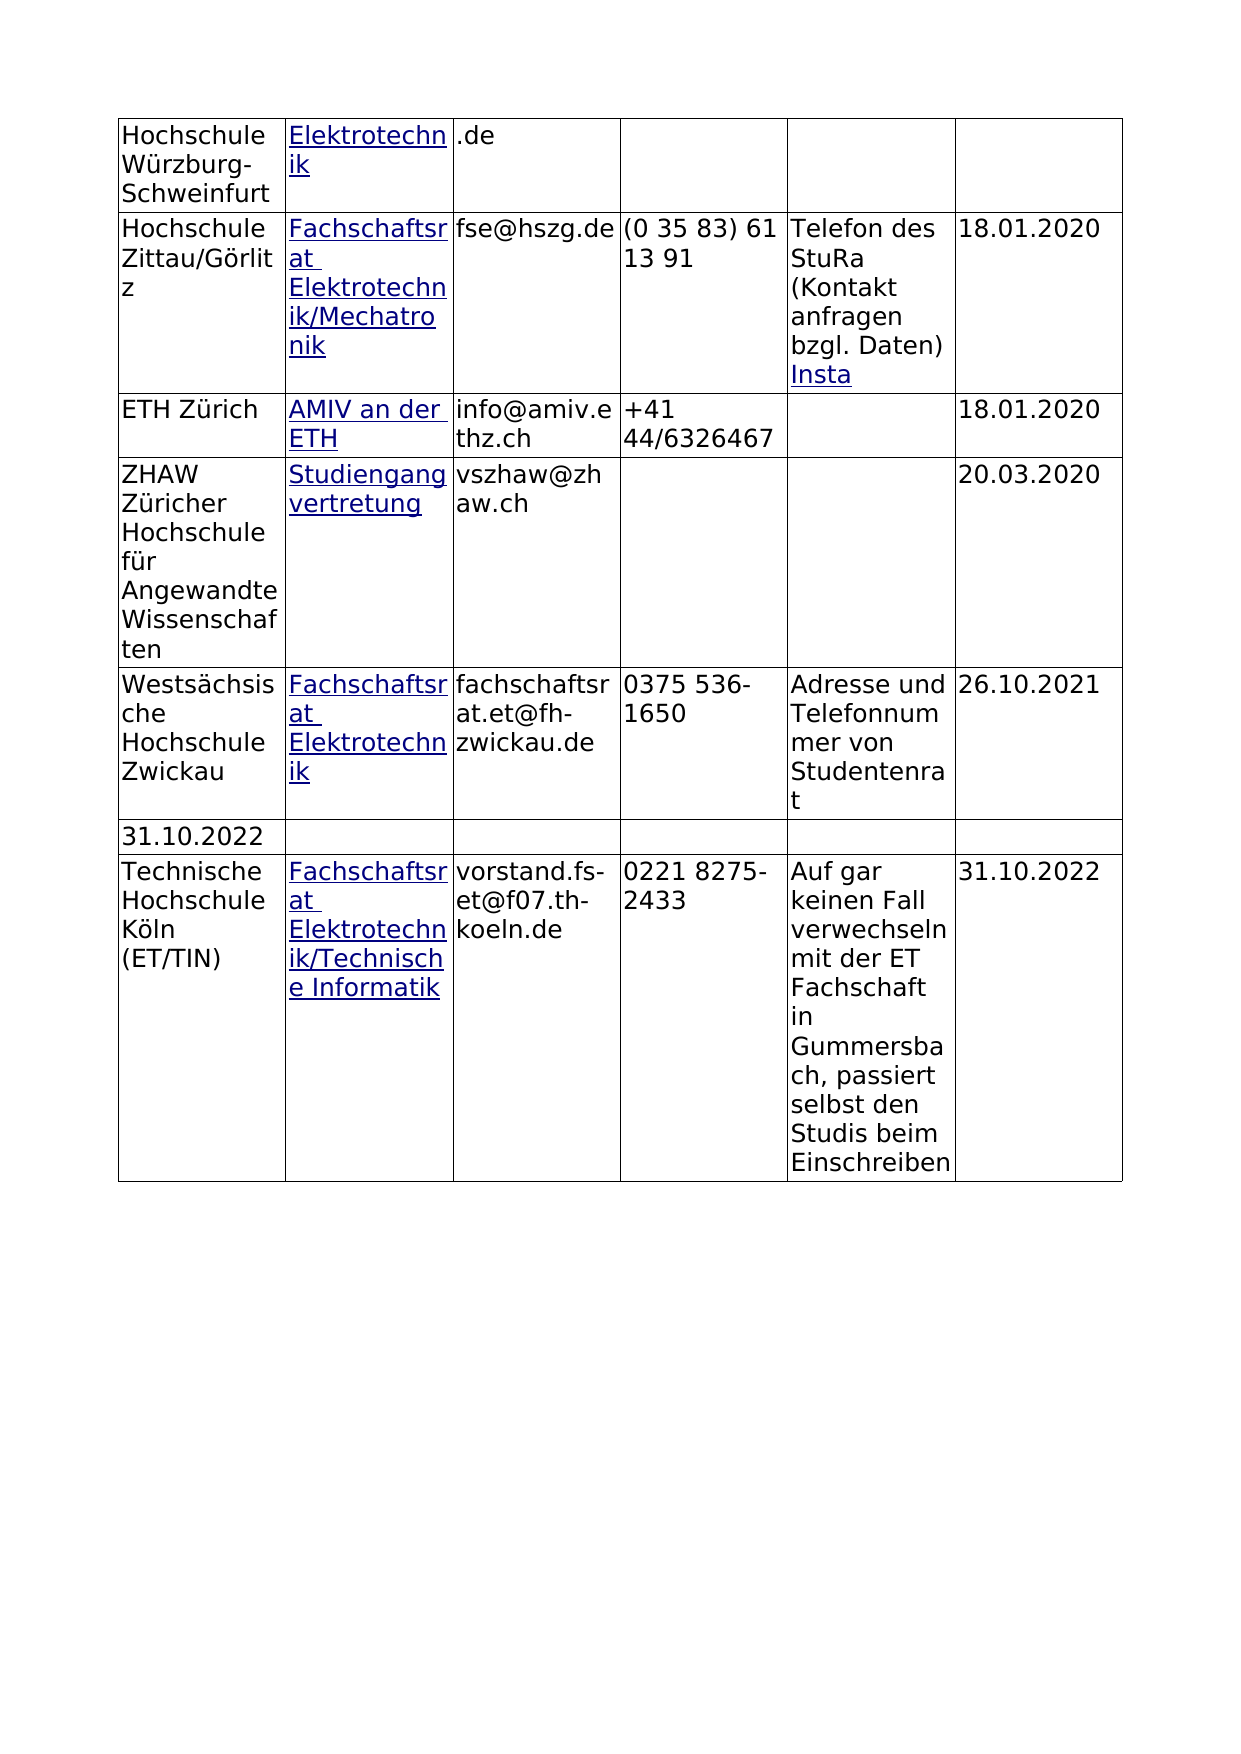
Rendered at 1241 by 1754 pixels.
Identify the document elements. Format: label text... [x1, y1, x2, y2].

table_cell Elektrotechnik [286, 119, 453, 212]
table_cell 20.03.2020 [956, 458, 1122, 667]
table_cell .de [454, 119, 620, 212]
table_cell [286, 820, 453, 854]
table_cell info@amiv.ethz.ch [454, 394, 620, 457]
table_cell vszhaw@zhaw.ch [454, 458, 620, 667]
table_cell [956, 119, 1122, 212]
table_cell Westsächsische Hochschule Zwickau [119, 668, 285, 819]
table_cell [956, 820, 1122, 854]
table_cell (0 35 83) 61 13 91 [621, 213, 787, 392]
table_cell fse@hszg.de [454, 213, 620, 392]
table_cell Fachschaftsrat Elektrotechnik [286, 668, 453, 819]
table_cell [621, 458, 787, 667]
table_cell [788, 820, 955, 854]
table_cell 18.01.2020 [956, 213, 1122, 392]
table_cell Technische Hochschule Köln (ET/TIN) [119, 855, 285, 1181]
table_cell Auf gar keinen Fall verwechseln mit der ET Fachschaft in Gummersbach, passiert selbst den Studis beim Einschreiben [788, 855, 955, 1181]
table_cell fachschaftsrat.et@fh-zwickau.de [454, 668, 620, 819]
table_cell Hochschule Zittau/Görlitz [119, 213, 285, 392]
table_cell 26.10.2021 [956, 668, 1122, 819]
table_cell [454, 820, 620, 854]
table_cell ZHAW Züricher Hochschule für Angewandte Wissenschaften [119, 458, 285, 667]
table_cell 31.10.2022 [119, 820, 285, 854]
table_cell 0375 536-1650 [621, 668, 787, 819]
table_cell Studiengangvertretung [286, 458, 453, 667]
table_cell Hochschule Würzburg-Schweinfurt [119, 119, 285, 212]
table_cell [621, 119, 787, 212]
table_cell 0221 8275-2433 [621, 855, 787, 1181]
table_cell Fachschaftsrat Elektrotechnik/Mechatronik [286, 213, 453, 392]
table_cell Fachschaftsrat Elektrotechnik/Technische Informatik [286, 855, 453, 1181]
table_cell [788, 119, 955, 212]
table_cell Telefon des StuRa (Kontakt anfragen bzgl. Daten) Insta [788, 213, 955, 392]
table_cell ETH Zürich [119, 394, 285, 457]
table_cell 18.01.2020 [956, 394, 1122, 457]
table_cell [788, 394, 955, 457]
table_cell [621, 820, 787, 854]
table_cell AMIV an der ETH [286, 394, 453, 457]
table_cell Adresse und Telefonnummer von Studentenrat [788, 668, 955, 819]
table_cell vorstand.fs-et@f07.th-koeln.de [454, 855, 620, 1181]
table_cell 31.10.2022 [956, 855, 1122, 1181]
table_cell [788, 458, 955, 667]
table_cell +41 44/6326467 [621, 394, 787, 457]
